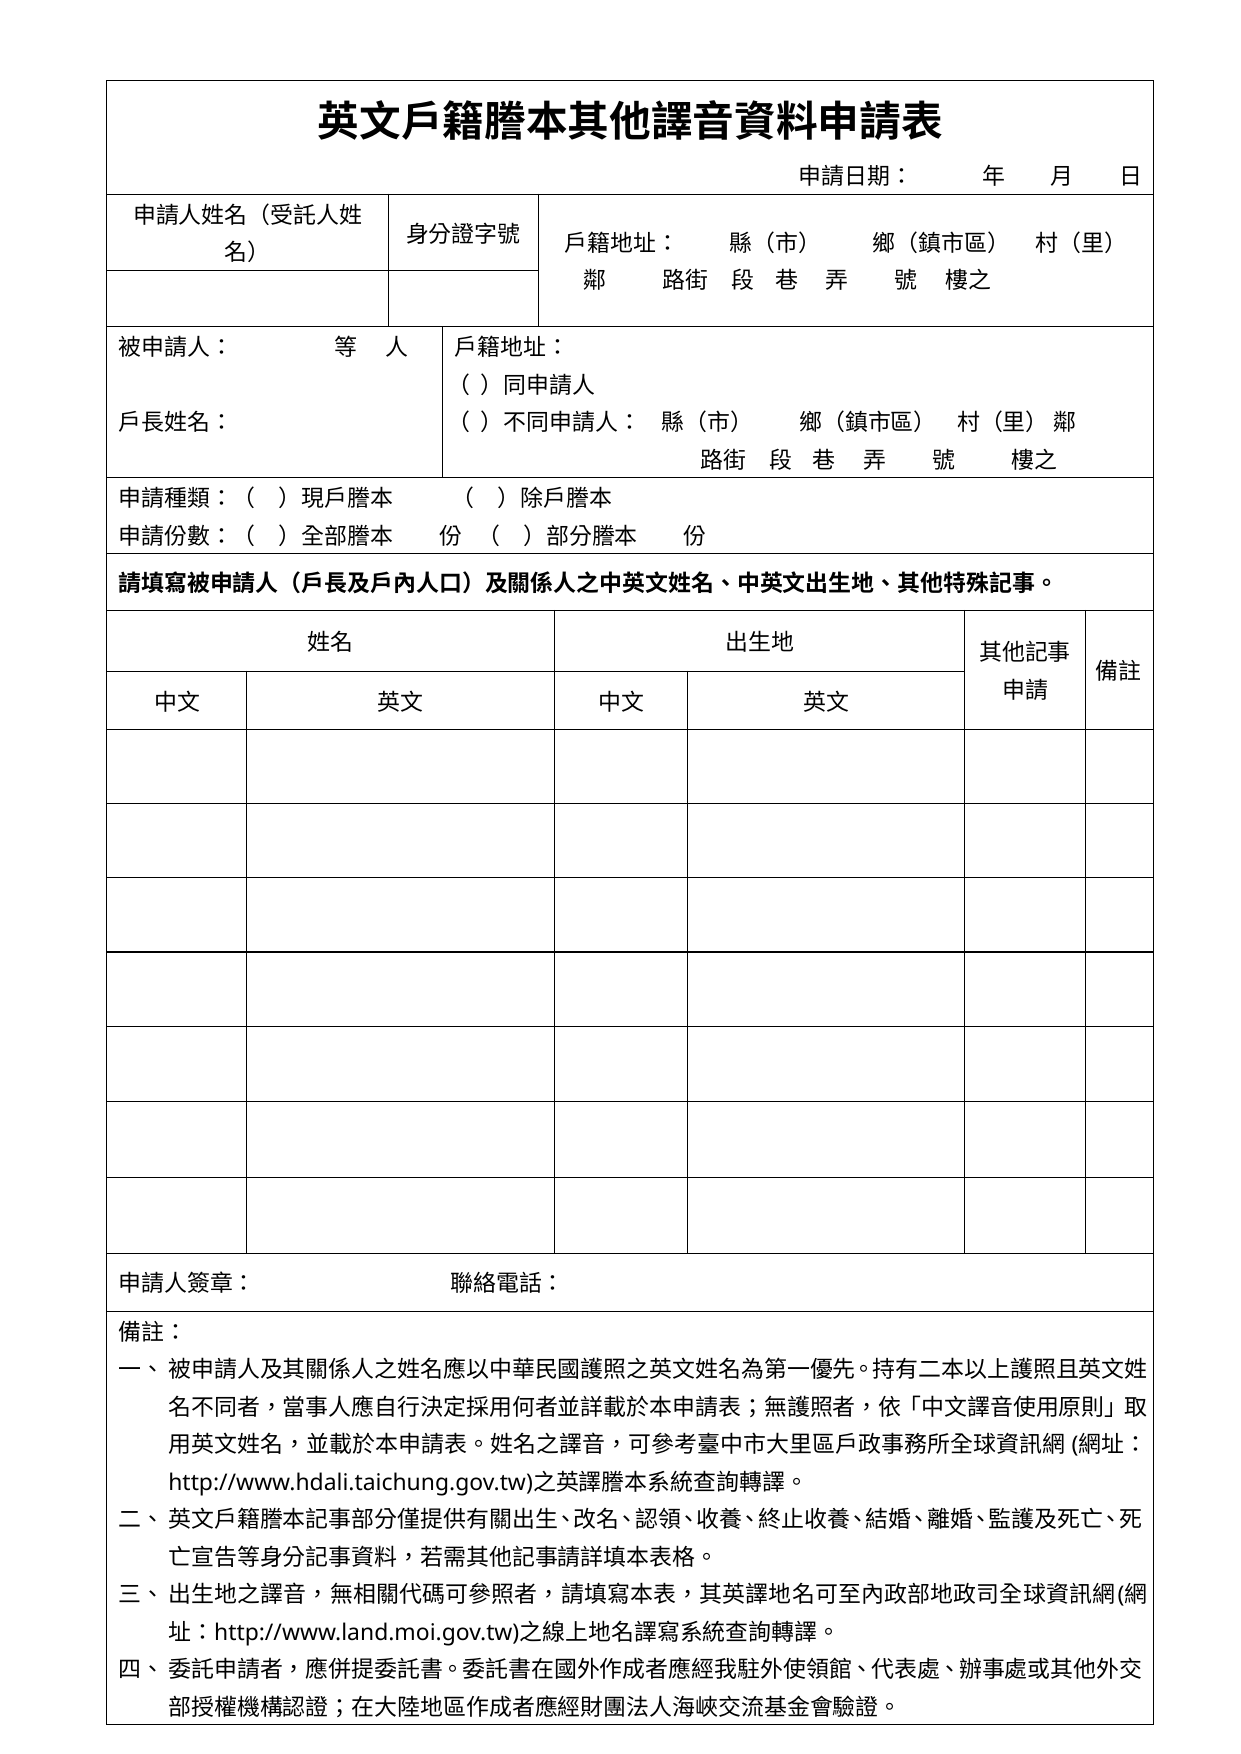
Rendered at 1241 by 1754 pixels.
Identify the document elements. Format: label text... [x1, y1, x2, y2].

table_cell 英文 [688, 672, 964, 729]
table_cell 中文 [555, 672, 687, 729]
table_cell [389, 271, 538, 326]
table_cell [247, 1102, 554, 1177]
table_cell [107, 730, 246, 803]
table_cell [688, 1027, 964, 1101]
table_cell [965, 1178, 1085, 1252]
table_cell [688, 1178, 964, 1252]
table_cell [1086, 804, 1153, 877]
table_cell 被申請人： 等 人 戶長姓名： [107, 327, 442, 477]
table_cell [107, 878, 246, 951]
table_cell [1086, 953, 1153, 1026]
table_cell [1086, 1102, 1153, 1177]
table_cell [107, 1027, 246, 1101]
table_cell 姓名 [107, 611, 554, 671]
table_cell [555, 730, 687, 803]
table_cell [688, 953, 964, 1026]
table_cell [107, 271, 388, 326]
table_cell 戶籍地址： 縣（市） 鄉（鎮市區） 村（里） 鄰 路街 段 巷 弄 號 樓之 [539, 195, 1153, 326]
table_cell [555, 1027, 687, 1101]
table_cell [1086, 730, 1153, 803]
table_cell [247, 953, 554, 1026]
table_cell [1086, 1027, 1153, 1101]
table_cell [247, 878, 554, 951]
table_cell [688, 730, 964, 803]
table_cell [107, 804, 246, 877]
table_cell [555, 804, 687, 877]
table_cell 身分證字號 [389, 195, 538, 269]
table_cell [965, 804, 1085, 877]
table_cell [965, 878, 1085, 951]
table_cell 中文 [107, 672, 246, 729]
table_cell 申請人姓名（受託人姓名） [107, 195, 388, 269]
table_cell 其他記事 申請 [965, 611, 1085, 729]
table_cell 備註： 被申請人及其關係人之姓名應以中華民國護照之英文姓名為第一優先。持有二本以上護照且英文姓名不同者，當事人應自行決定採用何者並詳載於本申請表；無護照者，依「中文譯音使用原則」取用英文姓名，並載於本申請表。姓名之譯音，可參考臺中市大里區戶政事務所全球資訊網 (網址：http://www.hdali.taichung.gov.tw)之英譯謄本系統查詢轉譯。 英文戶籍謄本記事部分僅提供有關出生、改名、認領、收養、終止收養、結婚、離婚、監護及死亡、死亡宣告等身分記事資料，若需其他記事請詳填本表格。 出生地之譯音，無相關代碼可參照者，請填寫本表，其英譯地名可至內政部地政司全球資訊網(網址：http://www.land.moi.gov.tw)之線上地名譯寫系統查詢轉譯。 委託申請者，應併提委託書。委託書在國外作成者應經我駐外使領館、代表處、辦事處或其他外交部授權機構認證；在大陸地區作成者應經財團法人海峽交流基金會驗證。 [107, 1312, 1153, 1724]
table_cell [688, 1102, 964, 1177]
table_cell [247, 1027, 554, 1101]
table_cell [107, 1102, 246, 1177]
table_cell [247, 730, 554, 803]
table_cell [107, 1178, 246, 1252]
table_cell [688, 804, 964, 877]
table_cell 請填寫被申請人（戶長及戶內人口）及關係人之中英文姓名、中英文出生地、其他特殊記事。 [107, 554, 1153, 610]
table_cell 出生地 [555, 611, 964, 671]
table_cell [107, 953, 246, 1026]
table_cell [965, 1102, 1085, 1177]
table_cell 申請種類：（ ）現戶謄本 （ ）除戶謄本 申請份數：（ ）全部謄本 份 （ ）部分謄本 份 [107, 478, 1153, 553]
table_header 英文戶籍謄本其他譯音資料申請表 申請日期： 年 月 日 [107, 81, 1153, 193]
table_cell [1086, 1178, 1153, 1252]
table_cell 英文 [247, 672, 554, 729]
table_cell 申請人簽章： 聯絡電話： [107, 1254, 1153, 1311]
table_cell [688, 878, 964, 951]
table_cell 戶籍地址： （ ）同申請人 （ ）不同申請人： 縣（市） 鄉（鎮市區） 村（里） 鄰 路街 段 巷 弄 號 樓之 [443, 327, 1153, 477]
table_cell [247, 1178, 554, 1252]
table_cell [1086, 878, 1153, 951]
table_cell [247, 804, 554, 877]
table_cell 備註 [1086, 611, 1153, 729]
table_cell [555, 1178, 687, 1252]
table_cell [965, 1027, 1085, 1101]
table_cell [965, 953, 1085, 1026]
table_cell [555, 1102, 687, 1177]
table_cell [555, 878, 687, 951]
table_cell [965, 730, 1085, 803]
table_cell [555, 953, 687, 1026]
